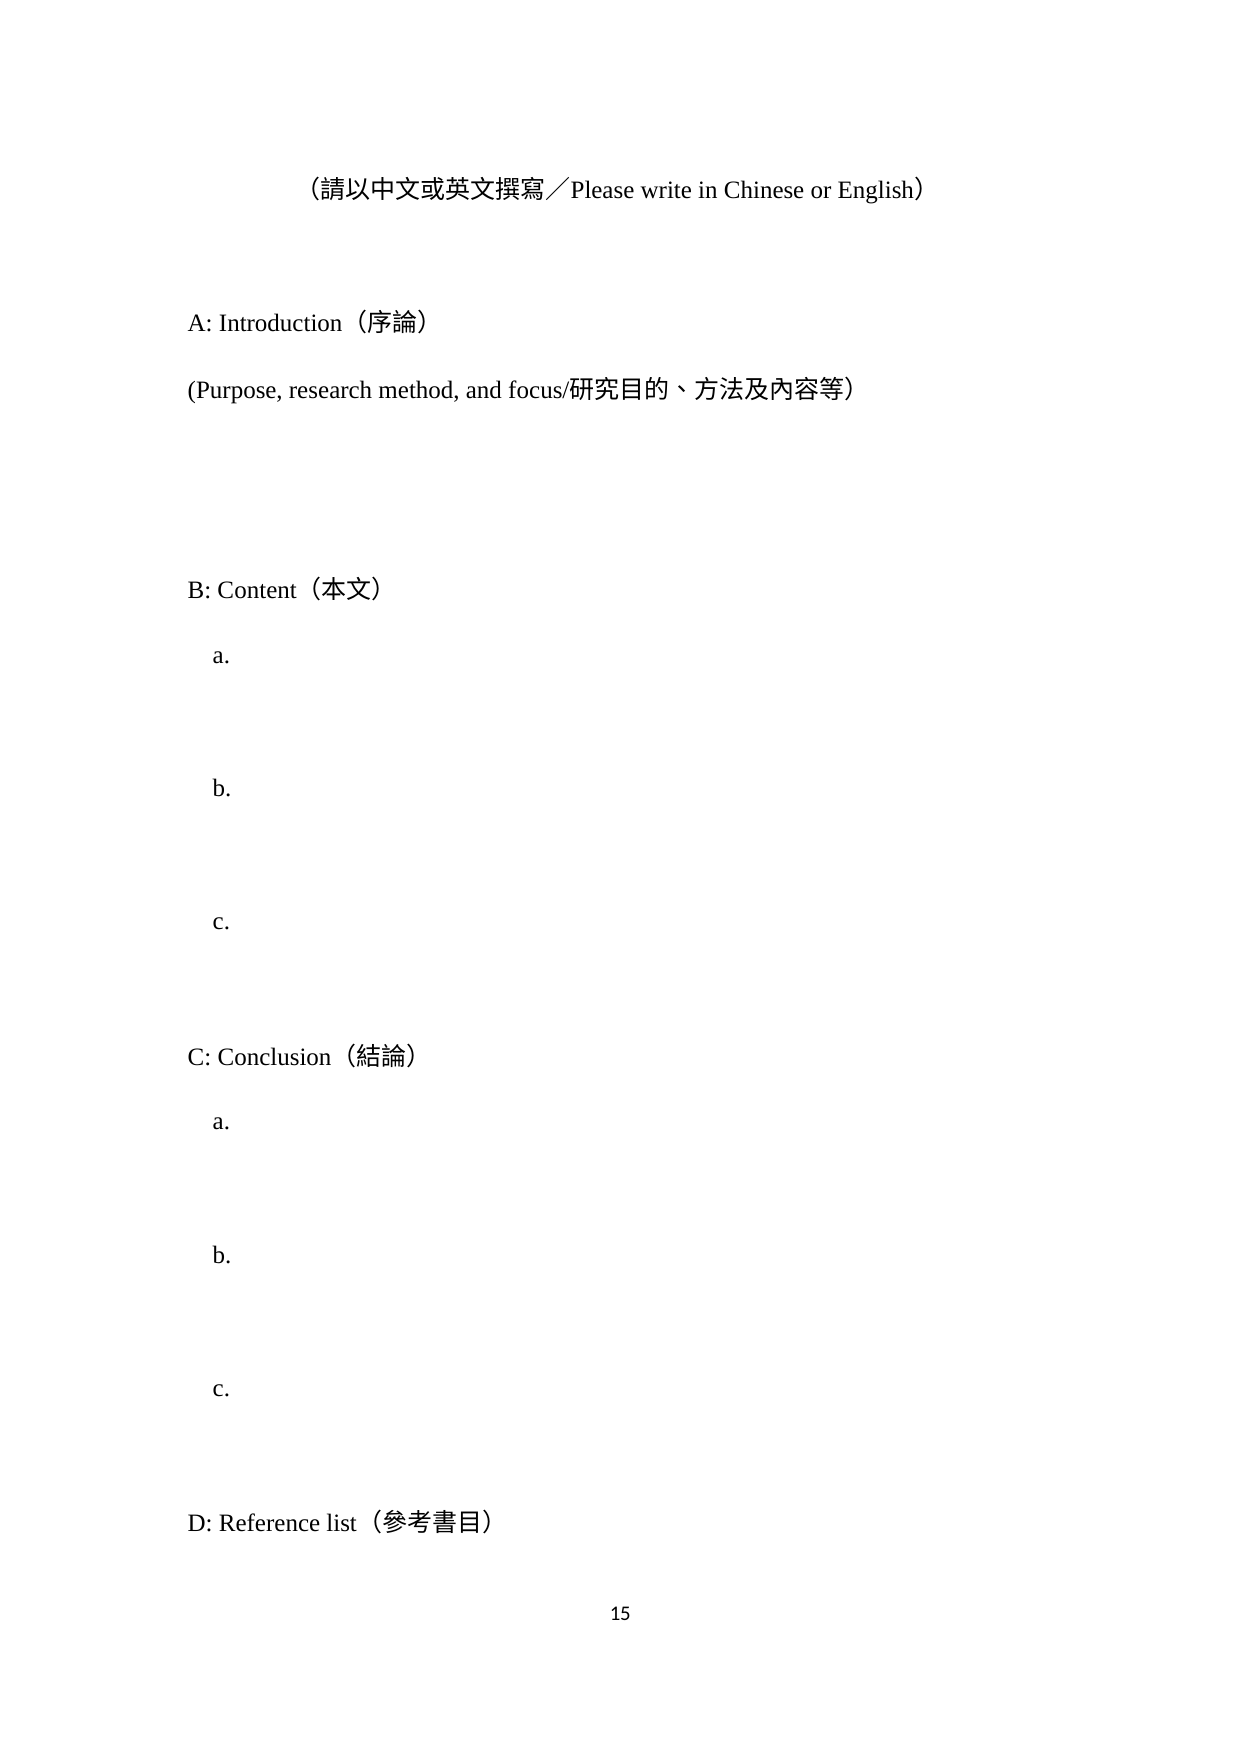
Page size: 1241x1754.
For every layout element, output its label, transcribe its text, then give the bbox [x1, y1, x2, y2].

text b. [187, 1229, 1053, 1267]
text c. [187, 896, 1053, 933]
text C: Conclusion（結論） [187, 1029, 1053, 1067]
text b. [187, 762, 1053, 800]
text （請以中文或英文撰寫／Please write in Chinese or English） [187, 162, 1053, 200]
text c. [187, 1362, 1053, 1400]
text a. [187, 1096, 1053, 1133]
text A: Introduction（序論） [187, 296, 1053, 333]
text D: Reference list（參考書目） [187, 1496, 1053, 1533]
text (Purpose, research method, and focus/研究目的、方法及內容等） [187, 362, 1053, 400]
text B: Content（本文） [187, 562, 1053, 600]
text a. [187, 629, 1053, 667]
